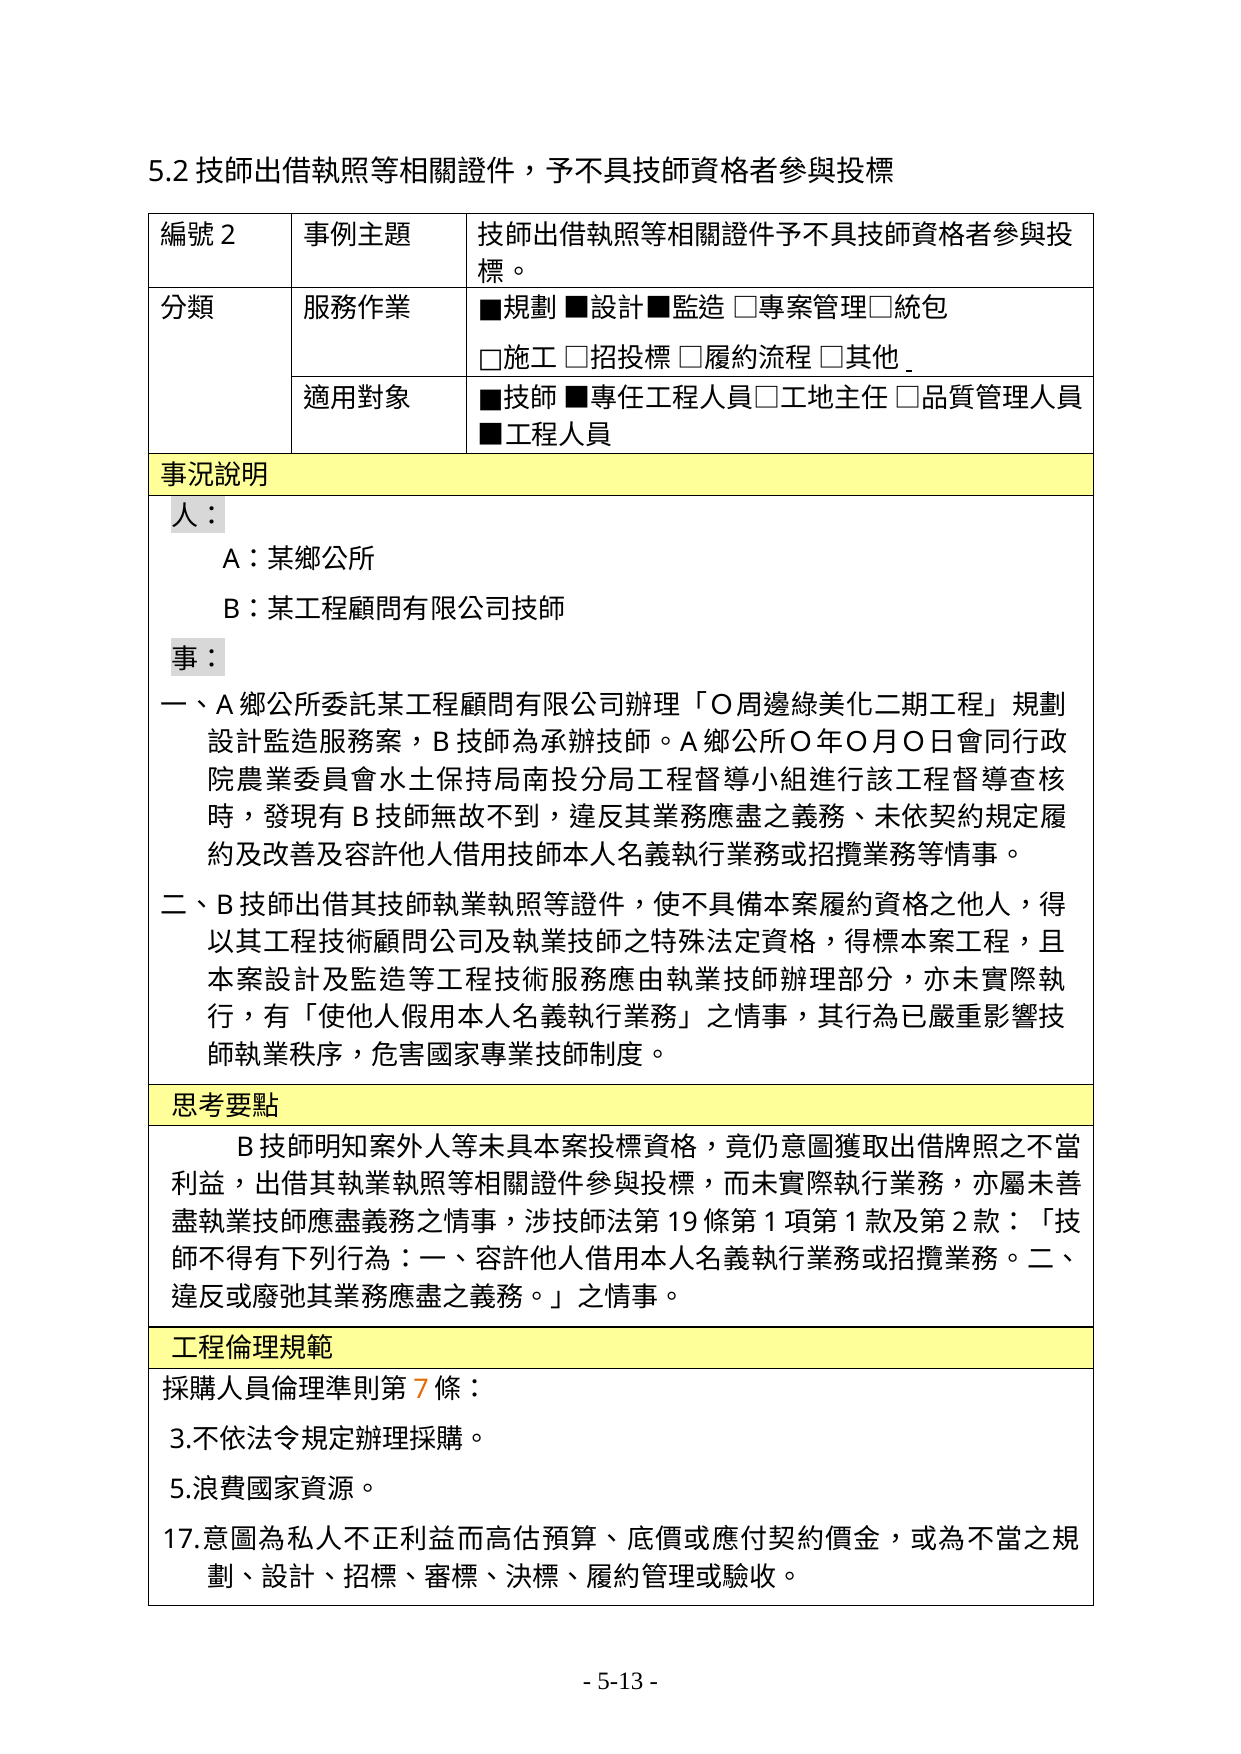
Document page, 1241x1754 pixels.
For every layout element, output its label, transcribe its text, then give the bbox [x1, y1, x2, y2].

table_header 事例主題 [292, 214, 466, 287]
table_cell A：某鄉公所 B：某工程顧問有限公司技師 [149, 538, 1093, 638]
table_cell 事： [149, 638, 1093, 684]
table_cell ■規劃 ■設計■監造 □專案管理□統包 □施工 □招投標 □履約流程 □其他 [467, 288, 1093, 376]
table_cell 思考要點 [149, 1085, 1093, 1125]
table_cell 服務作業 [292, 288, 466, 376]
table_cell ■技師 ■專任工程人員□工地主任 □品質管理人員 ■工程人員 [467, 377, 1093, 453]
table_cell 事況說明 [149, 454, 1093, 495]
table_cell 採購人員倫理準則第7條： 3.不依法令規定辦理採購。 5.浪費國家資源。 17.意圖為私人不正利益而高估預算、底價或應付契約價金，或為不當之規劃、設計、招標、審標、決標、履約管理或驗收。 [149, 1369, 1093, 1604]
table_cell 人： [149, 496, 1093, 538]
table_cell 一、A鄉公所委託某工程顧問有限公司辦理「Ｏ周邊綠美化二期工程」規劃設計監造服務案，B技師為承辦技師。A鄉公所Ｏ年Ｏ月Ｏ日會同行政院農業委員會水土保持局南投分局工程督導小組進行該工程督導查核時，發現有B技師無故不到，違反其業務應盡之義務、未依契約規定履約及改善及容許他人借用技師本人名義執行業務或招攬業務等情事。 二、B技師出借其技師執業執照等證件，使不具備本案履約資格之他人，得以其工程技術顧問公司及執業技師之特殊法定資格，得標本案工程，且本案設計及監造等工程技術服務應由執業技師辦理部分，亦未實際執行，有「使他人假用本人名義執行業務」之情事，其行為已嚴重影響技師執業秩序，危害國家專業技師制度。 [149, 684, 1093, 1084]
subtitle 5.2技師出借執照等相關證件，予不具技師資格者參與投標 [148, 148, 1092, 190]
table_cell 分類 [149, 288, 291, 453]
table_cell 工程倫理規範 [149, 1328, 1093, 1368]
table_cell B技師明知案外人等未具本案投標資格，竟仍意圖獲取出借牌照之不當利益，出借其執業執照等相關證件參與投標，而未實際執行業務，亦屬未善盡執業技師應盡義務之情事，涉技師法第19條第1項第1款及第2款：「技師不得有下列行為：一、容許他人借用本人名義執行業務或招攬業務。二、違反或廢弛其業務應盡之義務。」之情事。 [149, 1126, 1093, 1326]
table_header 編號 2 [149, 214, 291, 287]
table_header 技師出借執照等相關證件予不具技師資格者參與投標。 事，為不公平競爭之情形。 [467, 214, 1093, 287]
table_cell 適用對象 [292, 377, 466, 453]
